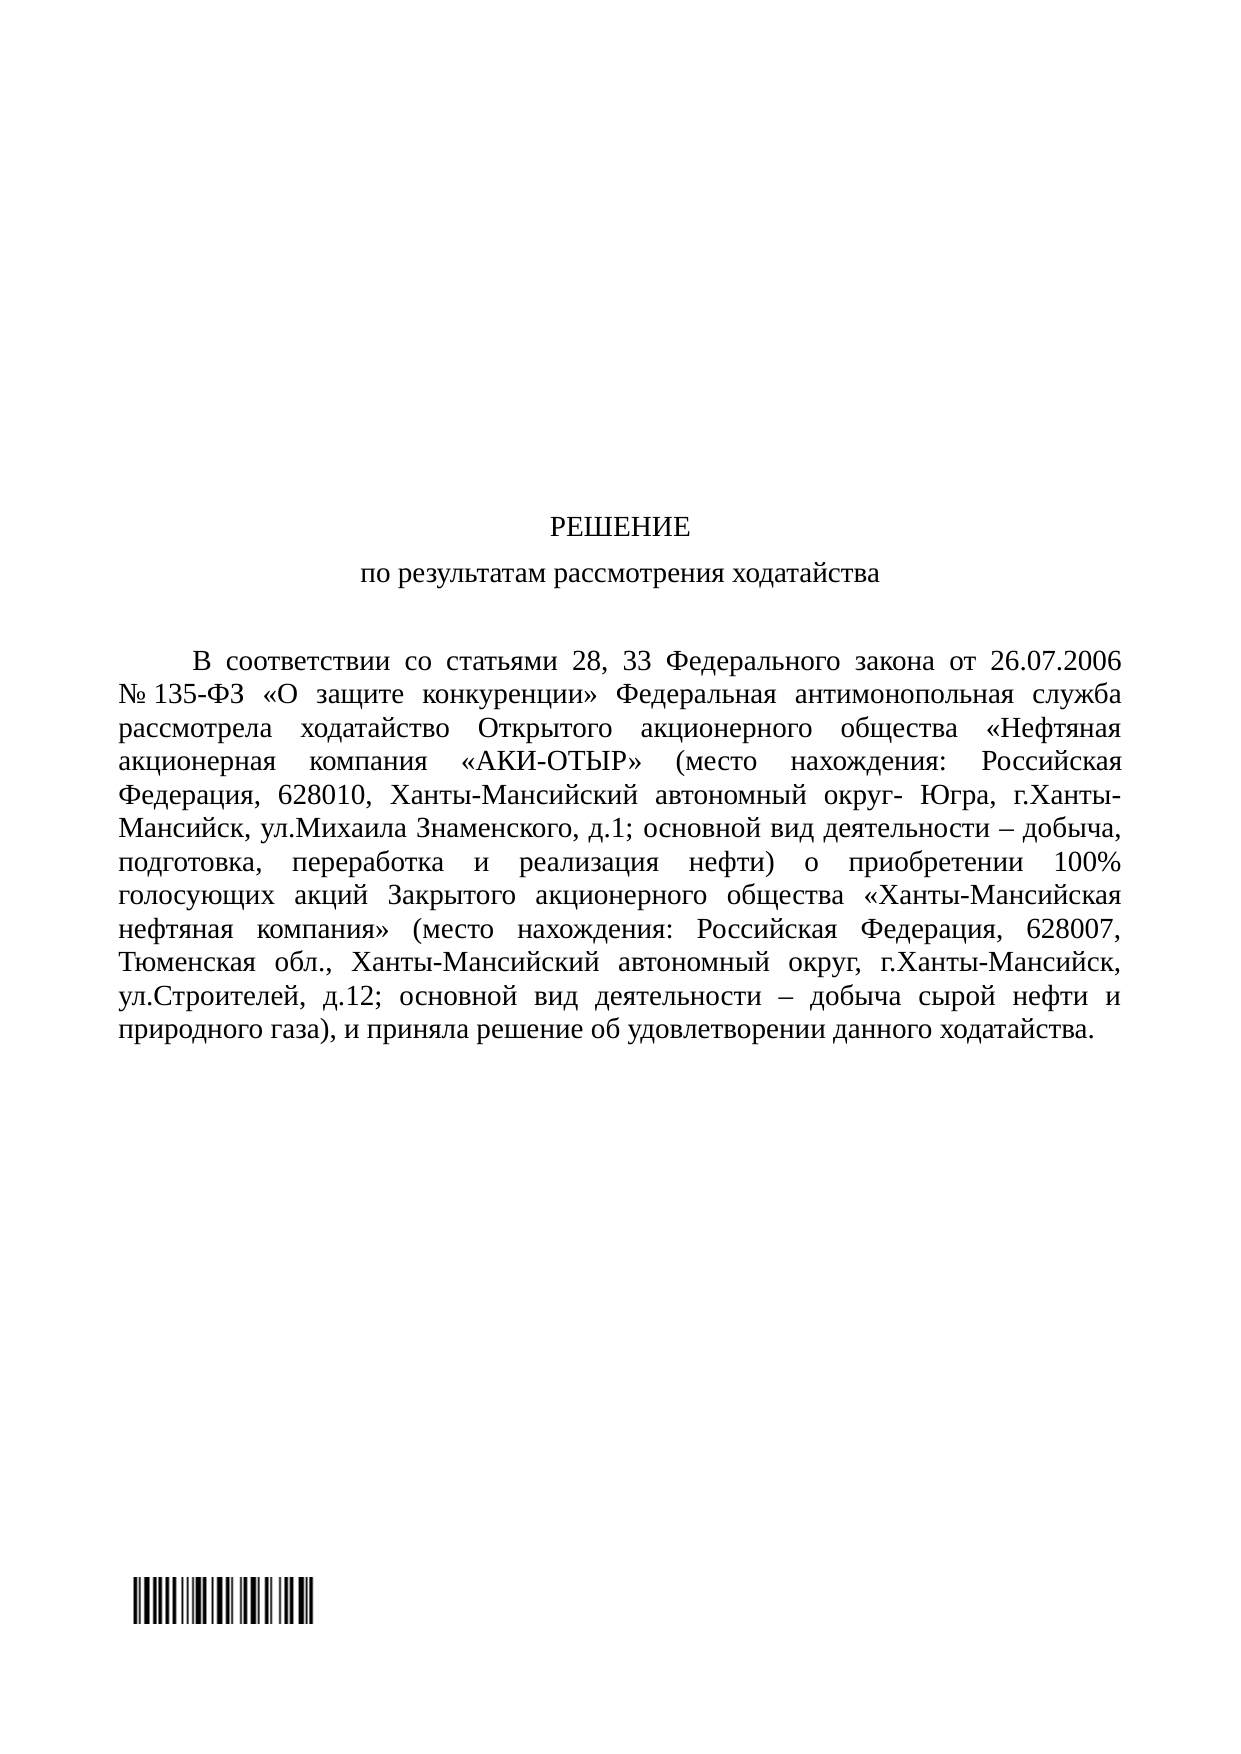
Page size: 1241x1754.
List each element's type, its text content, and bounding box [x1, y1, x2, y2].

picture [118, 1577, 331, 1624]
text РЕШЕНИЕ [118, 509, 1122, 543]
text по результатам рассмотрения ходатайства [118, 555, 1122, 589]
text В соответствии со статьями 28, 33 Федерального закона от 26.07.2006 № 135-ФЗ «О защите конкуренции» Федеральная антимонопольная служба рассмотрела ходатайство Открытого акционерного общества «Нефтяная акционерная компания «АКИ-ОТЫР» (место нахождения: Российская Федерация, 628010, Ханты-Мансийский автономный округ- Югра, г.Ханты-Мансийск, ул.Михаила Знаменского, д.1; основной вид деятельности – добыча, подготовка, переработка и реализация нефти) о приобретении 100% голосующих акций Закрытого акционерного общества «Ханты-Мансийская нефтяная компания» (место нахождения: Российская Федерация, 628007, Тюменская обл., Ханты-Мансийский автономный округ, г.Ханты-Мансийск, ул.Строителей, д.12; основной вид деятельности – добыча сырой нефти и природного газа), и приняла решение об удовлетворении данного ходатайства. [118, 643, 1122, 1045]
